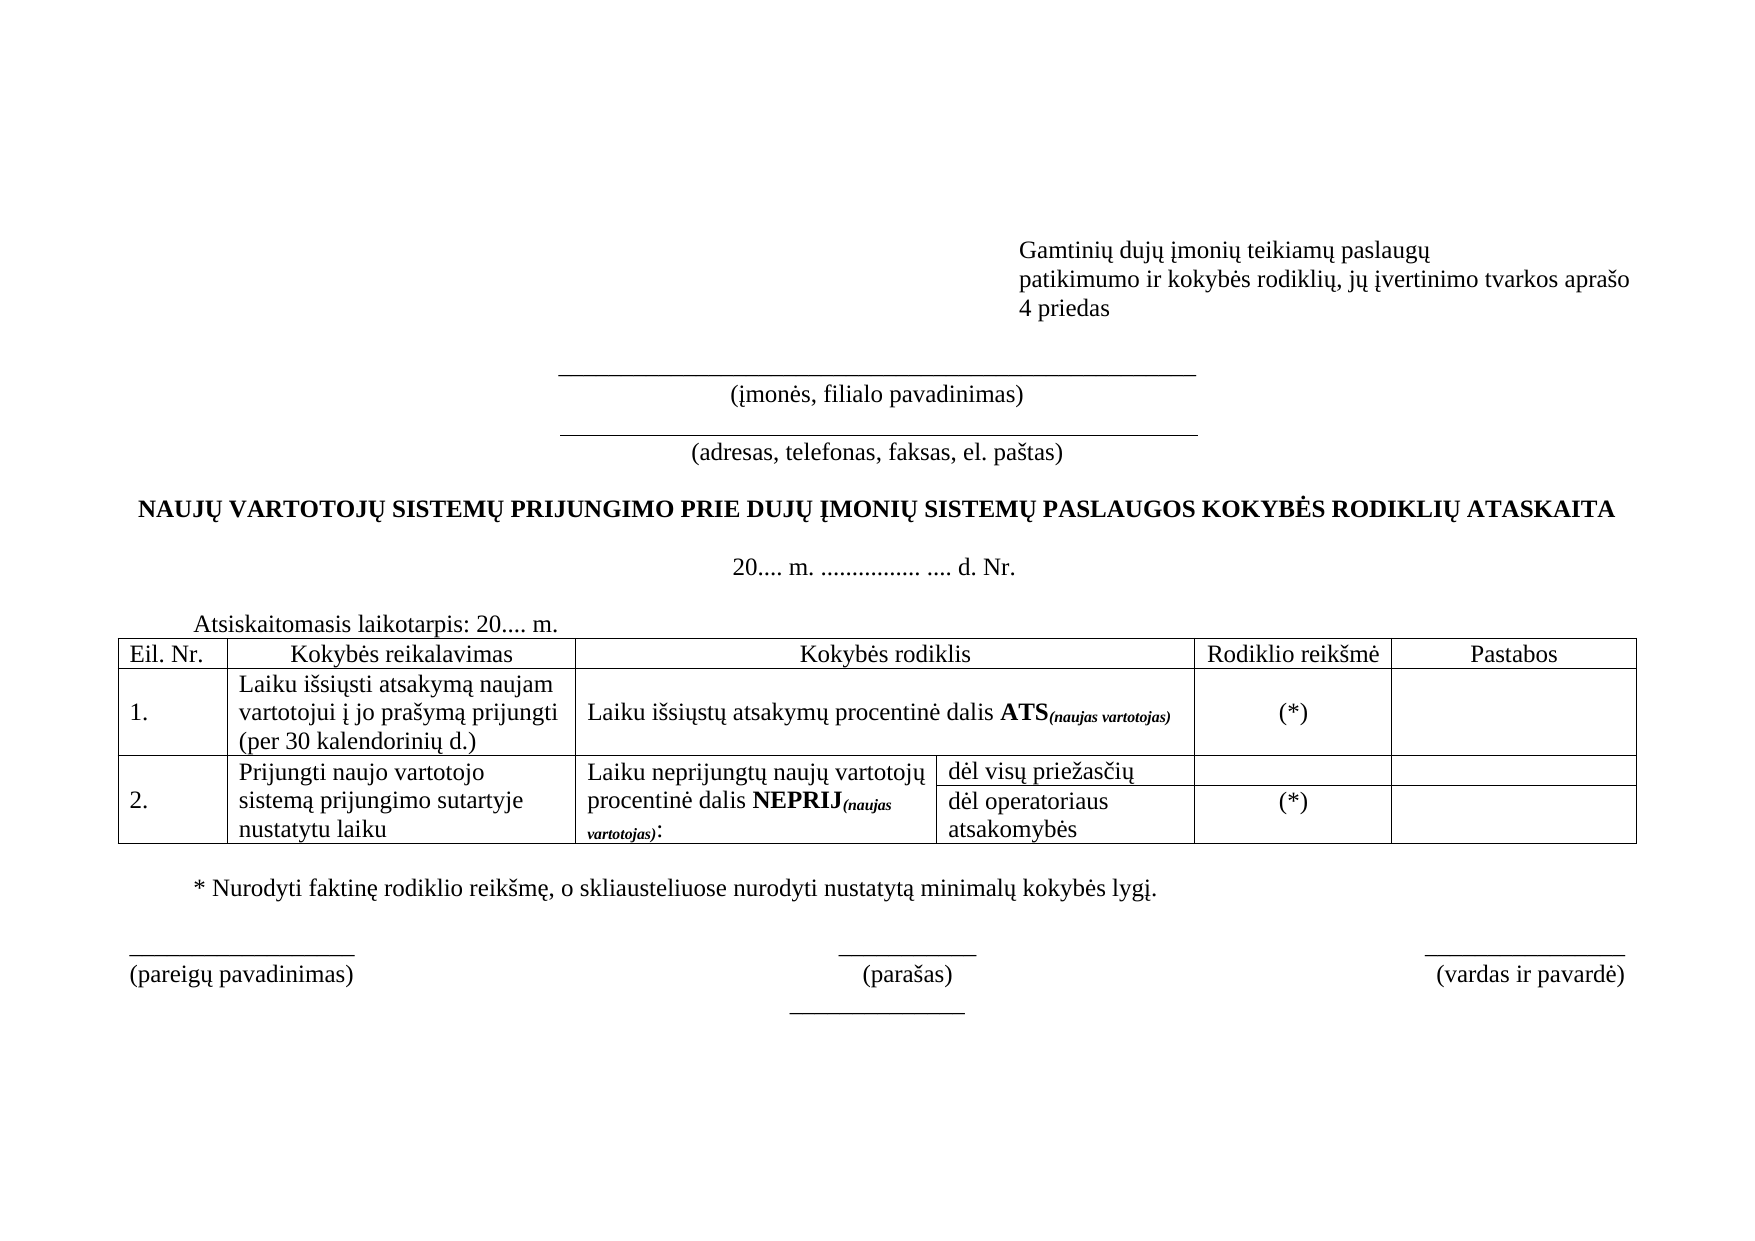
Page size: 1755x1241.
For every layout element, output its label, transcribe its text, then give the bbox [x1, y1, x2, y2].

table_cell 2. [119, 756, 227, 843]
table_header Kokybės reikalavimas [228, 639, 575, 668]
table_cell [1392, 669, 1636, 755]
table_cell dėl visų priežasčių [937, 756, 1194, 785]
text patikimumo ir kokybės rodiklių, jų įvertinimo tvarkos aprašo [1019, 264, 1636, 293]
table_header __________________ (pareigų pavadinimas) [118, 931, 752, 988]
table_cell [1195, 756, 1391, 785]
text * Nurodyti faktinę rodiklio reikšmę, o skliausteliuose nurodyti nustatytą minimalų kokybės lygį. [118, 873, 1636, 902]
text 4 priedas [1019, 293, 1636, 322]
table_header Eil. Nr. [119, 639, 227, 668]
table_cell Prijungti naujo vartotojo sistemą prijungimo sutartyje nustatytu laiku [228, 756, 575, 843]
table_cell dėl operatoriaus atsakomybės [937, 786, 1194, 843]
text ______________ [118, 988, 1636, 1017]
text Atsiskaitomasis laikotarpis: 20.... m. [118, 609, 1636, 638]
text 20.... m. ................ .... d. Nr. [118, 552, 1636, 580]
table_header Rodiklio reikšmė [1195, 639, 1391, 668]
table_cell Laiku išsiųsti atsakymą naujam vartotojui į jo prašymą prijungti (per 30 kalendorinių d.) [228, 669, 575, 755]
table_cell [1392, 786, 1636, 843]
text ___________________________________________________ [118, 350, 1636, 379]
table_header Pastabos [1392, 639, 1636, 668]
table_cell Laiku neprijungtų naujų vartotojų procentinė dalis NEPRIJ(naujas vartotojas): [576, 756, 936, 843]
table_cell [1392, 756, 1636, 785]
table_header Kokybės rodiklis [576, 639, 1194, 668]
text Gamtinių dujų įmonių teikiamų paslaugų [1019, 235, 1636, 264]
table_cell 1. [119, 669, 227, 755]
table_cell (*) [1195, 786, 1391, 843]
table_cell (*) [1195, 669, 1391, 755]
table_header ___________ (parašas) [753, 931, 1062, 988]
text (adresas, telefonas, faksas, el. paštas) [118, 437, 1636, 465]
text (įmonės, filialo pavadinimas) [118, 379, 1636, 408]
text NAUJŲ VARTOTOJŲ SISTEMŲ PRIJUNGIMO PRIE DUJŲ ĮMONIŲ SISTEMŲ PASLAUGOS KOKYBĖS RODIKLIŲ ATASKAITA [118, 494, 1636, 523]
table_cell Laiku išsiųstų atsakymų procentinė dalis ATS(naujas vartotojas) [576, 669, 1194, 755]
table_header ________________ (vardas ir pavardė) [1062, 931, 1636, 988]
